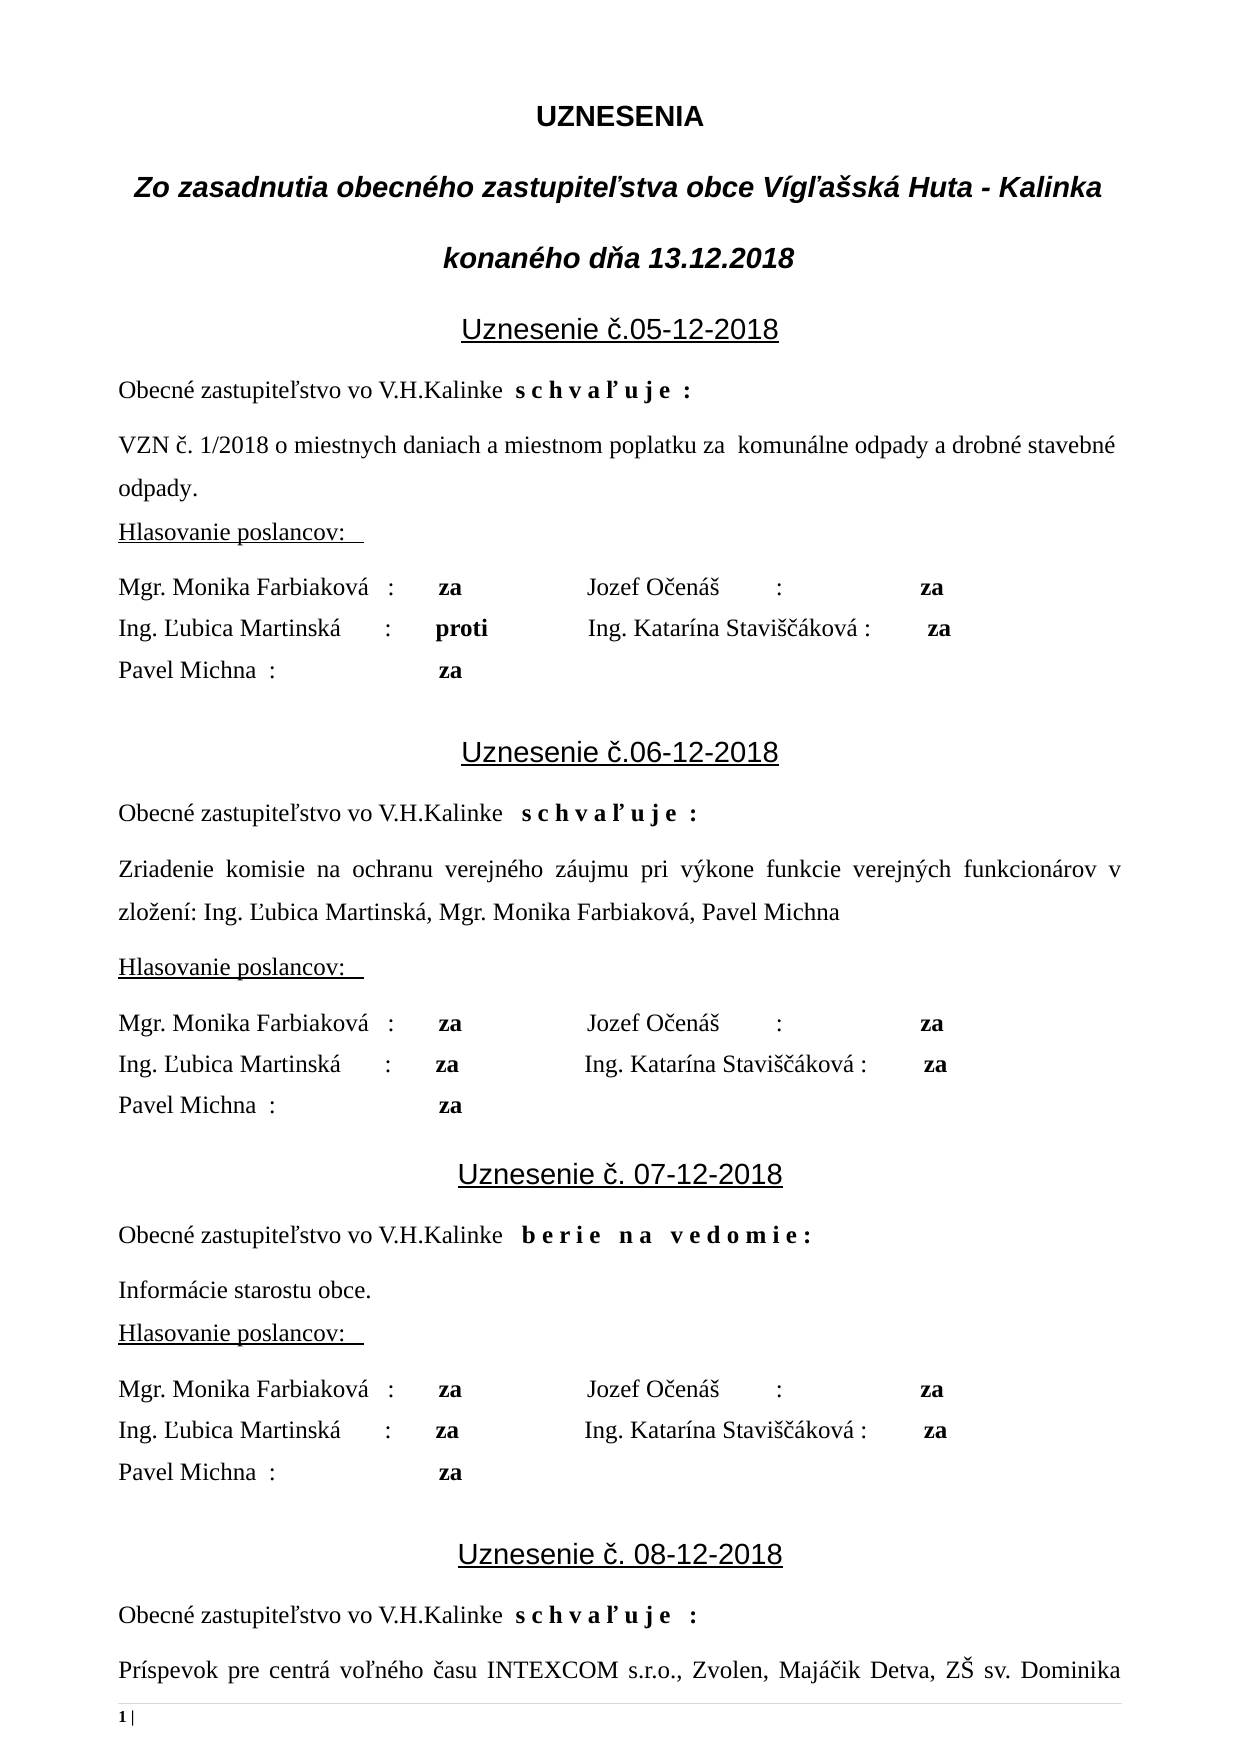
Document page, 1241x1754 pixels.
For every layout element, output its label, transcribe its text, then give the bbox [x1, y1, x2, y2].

text Mgr. Monika Farbiaková : za Jozef Očenáš : za [118, 1008, 1122, 1037]
text VZN č. 1/2018 o miestnych daniach a miestnom poplatku za komunálne odpady a drobné stavebné odpady. [118, 430, 1122, 502]
text Pavel Michna : za [118, 655, 1122, 683]
text Pavel Michna : za [118, 1091, 1122, 1119]
text Hlasovanie poslancov: [118, 952, 1122, 981]
text Obecné zastupiteľstvo vo V.H.Kalinke s c h v a ľ u j e : [118, 798, 1122, 827]
text Hlasovanie poslancov: [118, 517, 1122, 545]
text Obecné zastupiteľstvo vo V.H.Kalinke s c h v a ľ u j e : [118, 1600, 1122, 1629]
text Obecné zastupiteľstvo vo V.H.Kalinke s c h v a ľ u j e : [118, 375, 1122, 403]
text Uznesenie č.05-12-2018 [118, 312, 1122, 345]
text Uznesenie č. 08-12-2018 [118, 1537, 1122, 1571]
subtitle UZNESENIA [118, 99, 1122, 132]
text Zriadenie komisie na ochranu verejného záujmu pri výkone funkcie verejných funkcionárov v zložení: Ing. Ľubica Martinská, Mgr. Monika Farbiaková, Pavel Michna [118, 854, 1122, 926]
text Pavel Michna : za [118, 1457, 1122, 1485]
text Uznesenie č.06-12-2018 [118, 735, 1122, 769]
subtitle Zo zasadnutia obecného zastupiteľstva obce Vígľašská Huta - Kalinka [118, 170, 1122, 203]
text Príspevok pre centrá voľného času INTEXCOM s.r.o., Zvolen, Majáčik Detva, ZŠ sv. Dominika [118, 1656, 1122, 1684]
text Mgr. Monika Farbiaková : za Jozef Očenáš : za [118, 1374, 1122, 1403]
text Hlasovanie poslancov: [118, 1318, 1122, 1347]
text Mgr. Monika Farbiaková : za Jozef Očenáš : za [118, 572, 1122, 601]
subtitle konaného dňa 13.12.2018 [118, 241, 1122, 274]
text Obecné zastupiteľstvo vo V.H.Kalinke b e r i e n a v e d o m i e : [118, 1220, 1122, 1248]
text Ing. Ľubica Martinská : za Ing. Katarína Staviščáková : za [118, 1415, 1122, 1444]
text Uznesenie č. 07-12-2018 [118, 1157, 1122, 1190]
text Informácie starostu obce. [118, 1275, 1122, 1304]
text Ing. Ľubica Martinská : za Ing. Katarína Staviščáková : za [118, 1049, 1122, 1078]
text Ing. Ľubica Martinská : proti Ing. Katarína Staviščáková : za [118, 613, 1122, 642]
